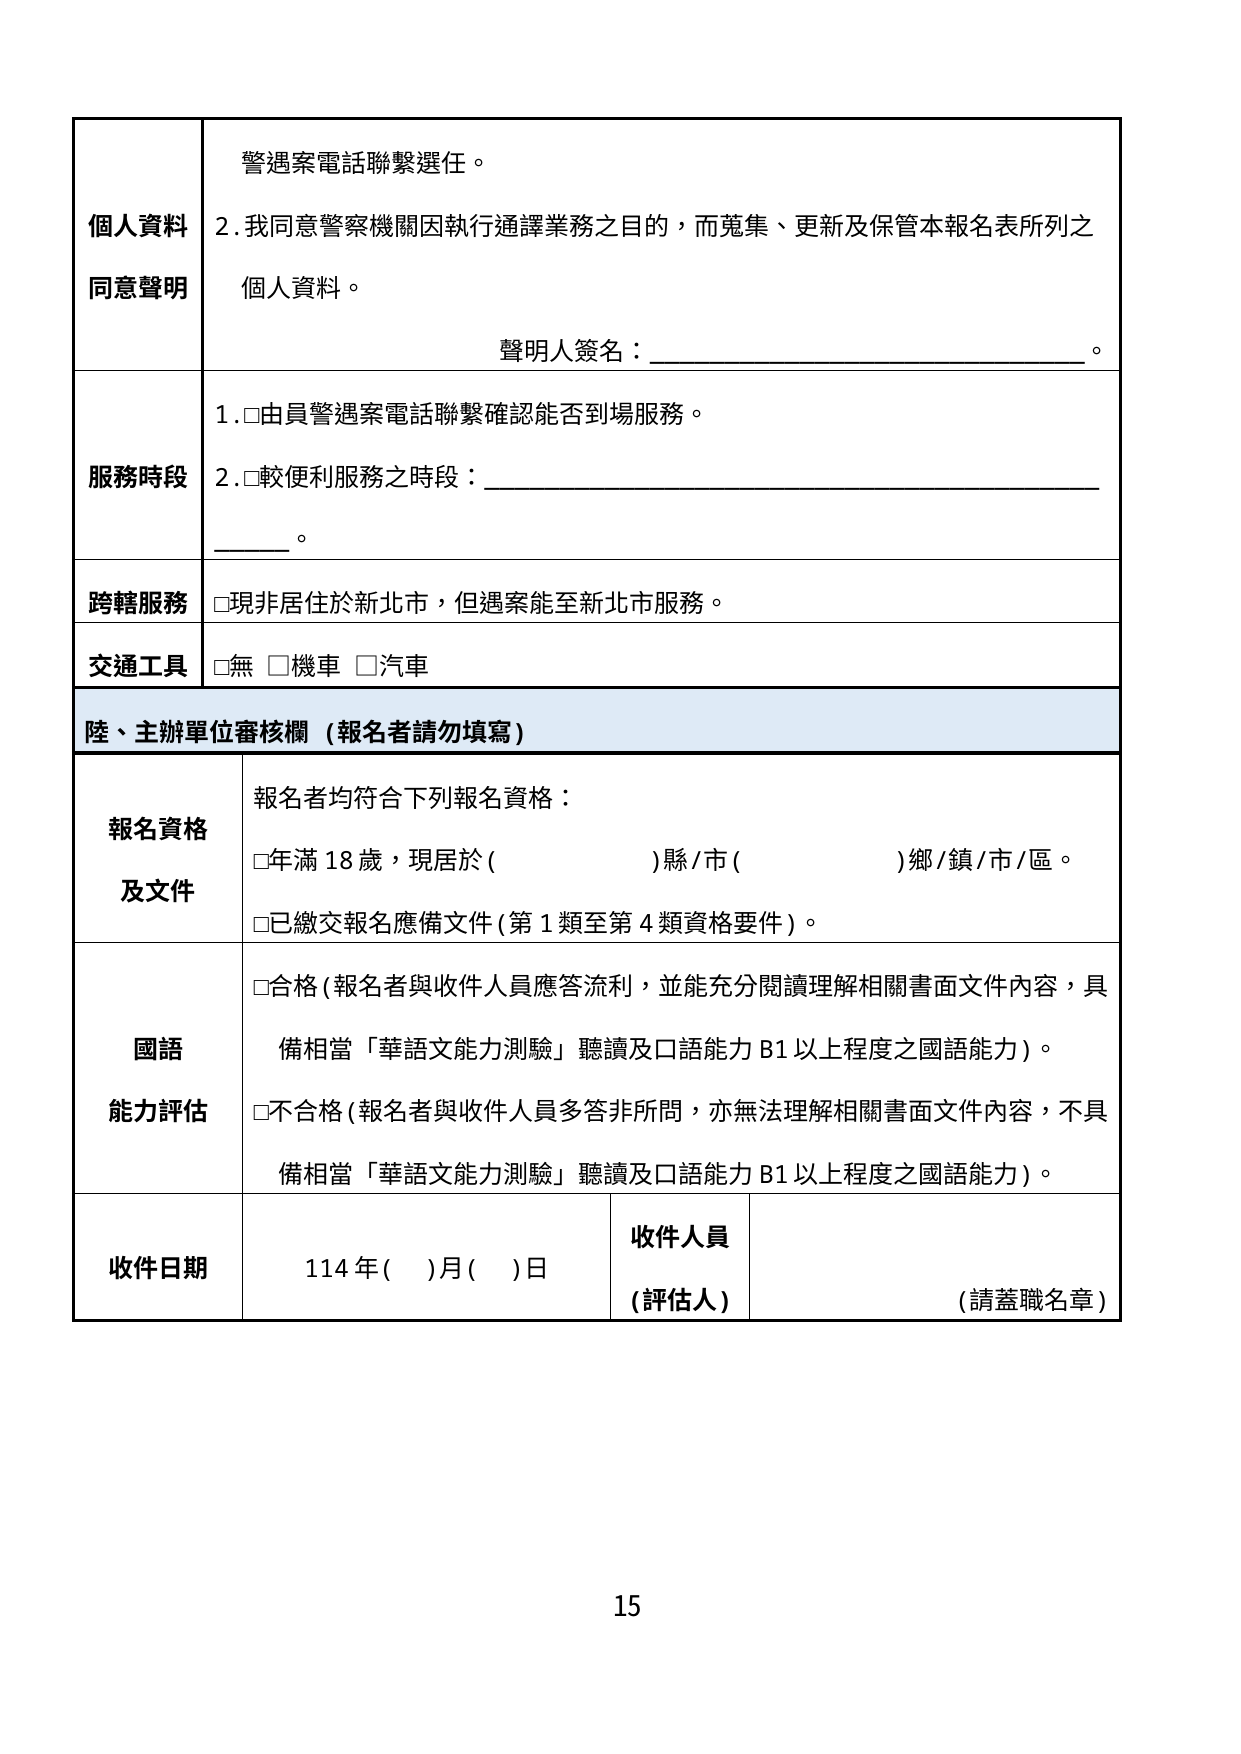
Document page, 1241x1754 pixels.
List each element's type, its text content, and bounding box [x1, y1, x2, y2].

table_cell 交通工具 [75, 623, 201, 686]
table_cell 114年( )月( )日 [243, 1194, 610, 1319]
table_cell 陸、主辦單位審核欄 (報名者請勿填寫) [75, 689, 1119, 751]
table_cell 跨轄服務 [75, 560, 201, 622]
table_cell 警遇案電話聯繫選任。 2.我同意警察機關因執行通譯業務之目的，而蒐集、更新及保管本報名表所列之個人資料。 聲明人簽名：_____________________________。 [204, 120, 1119, 370]
table_cell 報名資格 及文件 [75, 755, 242, 942]
table_cell 服務時段 [75, 371, 201, 559]
table_cell □合格(報名者與收件人員應答流利，並能充分閱讀理解相關書面文件內容，具備相當「華語文能力測驗」聽讀及口語能力B1以上程度之國語能力)。 □不合格(報名者與收件人員多答非所問，亦無法理解相關書面文件內容，不具備相當「華語文能力測驗」聽讀及口語能力B1以上程度之國語能力)。 [243, 943, 1119, 1193]
table_cell □現非居住於新北市，但遇案能至新北市服務。 [204, 560, 1119, 622]
table_cell 個人資料 同意聲明 [75, 120, 201, 370]
table_cell 國語 能力評估 [75, 943, 242, 1193]
table_cell 報名者均符合下列報名資格： □年滿18歲，現居於( )縣/市( )鄉/鎮/市/區。 □已繳交報名應備文件(第1類至第4類資格要件)。 [243, 755, 1119, 942]
table_cell □無 □機車 □汽車 [204, 623, 1119, 686]
table_cell 1.□由員警遇案電話聯繫確認能否到場服務。 2.□較便利服務之時段：______________________________________________。 [204, 371, 1119, 559]
table_cell 收件人員 (評估人) [611, 1194, 749, 1319]
table_cell (請蓋職名章) [750, 1194, 1119, 1319]
table_cell 收件日期 [75, 1194, 242, 1319]
